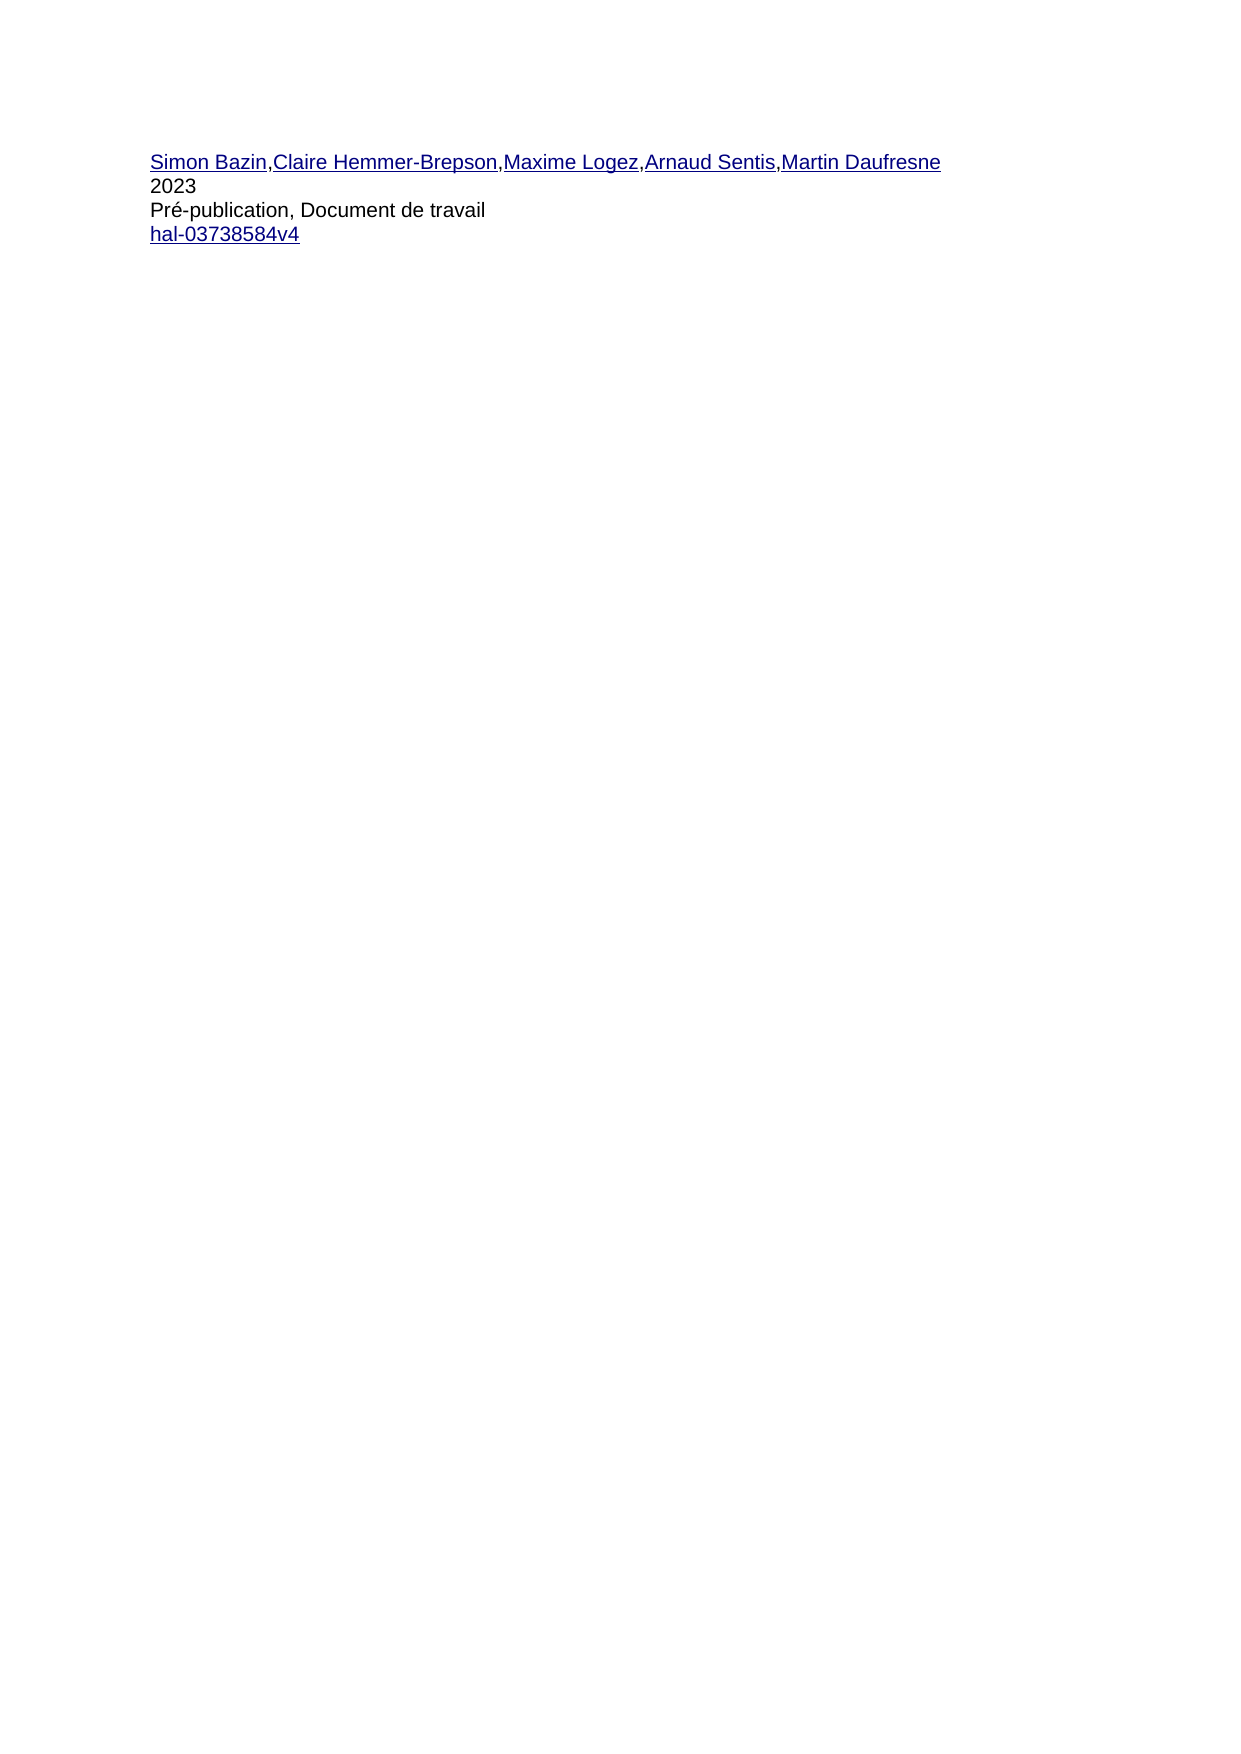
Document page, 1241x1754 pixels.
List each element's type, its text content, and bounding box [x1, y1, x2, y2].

table_header Simon Bazin,Claire Hemmer-Brepson,Maxime Logez,Arnaud Sentis,Martin Daufresne 2023 Pré-publication, Document de travail hal-03738584v4 [150, 150, 1090, 246]
